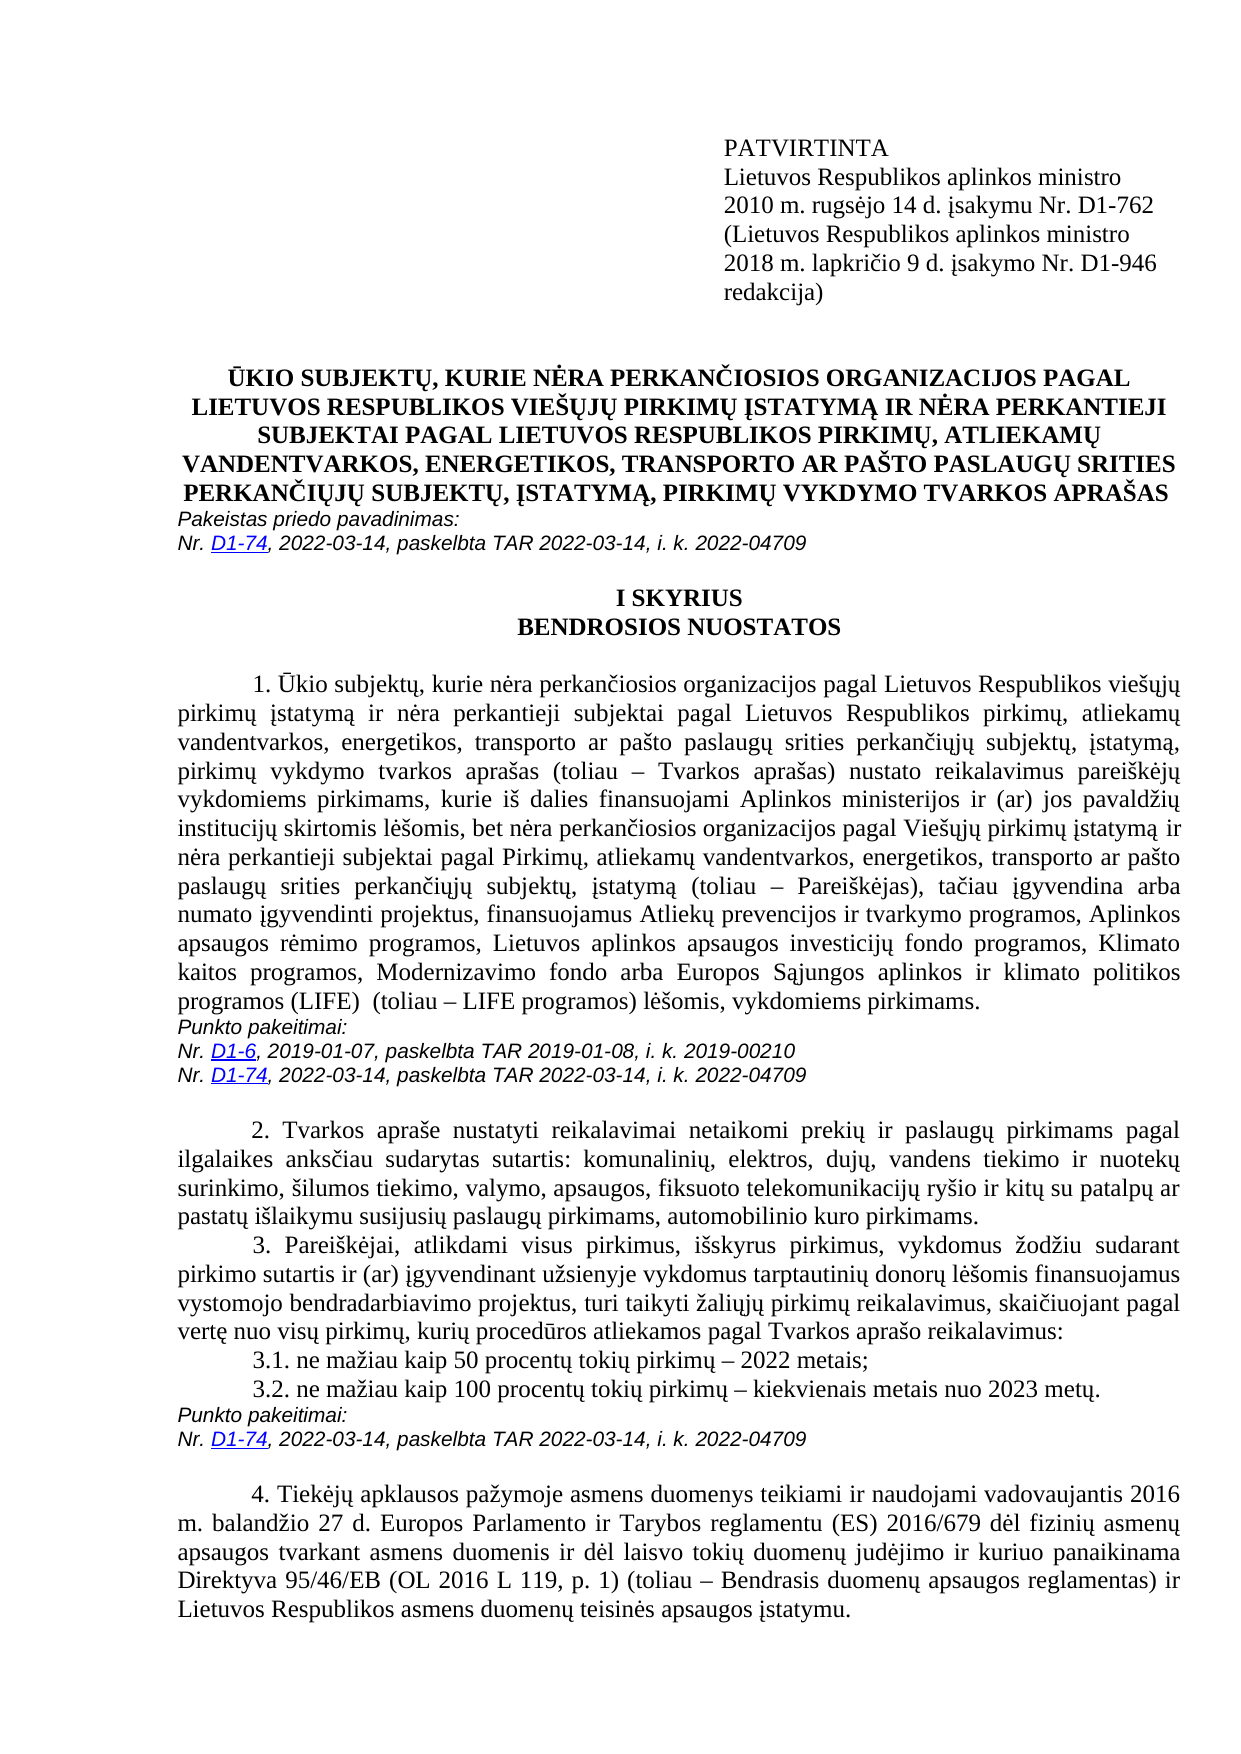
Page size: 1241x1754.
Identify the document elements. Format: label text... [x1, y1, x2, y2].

text I SKYRIUS [177, 583, 1181, 612]
text Nr. D1-74, 2022-03-14, paskelbta TAR 2022-03-14, i. k. 2022-04709 [177, 1427, 1181, 1451]
text 3.1. ne mažiau kaip 50 procentų tokių pirkimų – 2022 metais; [177, 1345, 1181, 1374]
text PATVIRTINTA [177, 133, 1181, 162]
text Lietuvos Respublikos aplinkos ministro [177, 162, 1181, 190]
text 2. Tvarkos apraše nustatyti reikalavimai netaikomi prekių ir paslaugų pirkimams pagal ilgalaikes anksčiau sudarytas sutartis: komunalinių, elektros, dujų, vandens tiekimo ir nuotekų surinkimo, šilumos tiekimo, valymo, apsaugos, fiksuoto telekomunikacijų ryšio ir kitų su patalpų ar pastatų išlaikymu susijusių paslaugų pirkimams, automobilinio kuro pirkimams. [177, 1115, 1181, 1230]
text 3. Pareiškėjai, atlikdami visus pirkimus, išskyrus pirkimus, vykdomus žodžiu sudarant pirkimo sutartis ir (ar) įgyvendinant užsienyje vykdomus tarptautinių donorų lėšomis finansuojamus vystomojo bendradarbiavimo projektus, turi taikyti žaliųjų pirkimų reikalavimus, skaičiuojant pagal vertę nuo visų pirkimų, kurių procedūros atliekamos pagal Tvarkos aprašo reikalavimus: [177, 1230, 1181, 1345]
text (Lietuvos Respublikos aplinkos ministro [177, 219, 1181, 248]
text Punkto pakeitimai: [177, 1403, 1181, 1427]
text Punkto pakeitimai: [177, 1014, 1181, 1038]
text 4. Tiekėjų apklausos pažymoje asmens duomenys teikiami ir naudojami vadovaujantis 2016 m. balandžio 27 d. Europos Parlamento ir Tarybos reglamentu (ES) 2016/679 dėl fizinių asmenų apsaugos tvarkant asmens duomenis ir dėl laisvo tokių duomenų judėjimo ir kuriuo panaikinama Direktyva 95/46/EB (OL 2016 L 119, p. 1) (toliau – Bendrasis duomenų apsaugos reglamentas) ir Lietuvos Respublikos asmens duomenų teisinės apsaugos įstatymu. [177, 1479, 1181, 1623]
text 2010 m. rugsėjo 14 d. įsakymu Nr. D1-762 [177, 190, 1181, 219]
text 3.2. ne mažiau kaip 100 procentų tokių pirkimų – kiekvienais metais nuo 2023 metų. [177, 1374, 1181, 1403]
text BENDROSIOS NUOSTATOS [177, 612, 1181, 641]
text redakcija) [177, 277, 1181, 305]
text Nr. D1-74, 2022-03-14, paskelbta TAR 2022-03-14, i. k. 2022-04709 [177, 531, 1181, 554]
text Nr. D1-74, 2022-03-14, paskelbta TAR 2022-03-14, i. k. 2022-04709 [177, 1062, 1181, 1086]
text 2018 m. lapkričio 9 d. įsakymo Nr. D1-946 [177, 248, 1181, 277]
text Nr. D1-6, 2019-01-07, paskelbta TAR 2019-01-08, i. k. 2019-00210 [177, 1038, 1181, 1062]
text 1. Ūkio subjektų, kurie nėra perkančiosios organizacijos pagal Lietuvos Respublikos viešųjų pirkimų įstatymą ir nėra perkantieji subjektai pagal Lietuvos Respublikos pirkimų, atliekamų vandentvarkos, energetikos, transporto ar pašto paslaugų srities perkančiųjų subjektų, įstatymą, pirkimų vykdymo tvarkos aprašas (toliau – Tvarkos aprašas) nustato reikalavimus pareiškėjų vykdomiems pirkimams, kurie iš dalies finansuojami Aplinkos ministerijos ir (ar) jos pavaldžių institucijų skirtomis lėšomis, bet nėra perkančiosios organizacijos pagal Viešųjų pirkimų įstatymą ir nėra perkantieji subjektai pagal Pirkimų, atliekamų vandentvarkos, energetikos, transporto ar pašto paslaugų srities perkančiųjų subjektų, įstatymą (toliau – Pareiškėjas), tačiau įgyvendina arba numato įgyvendinti projektus, finansuojamus Atliekų prevencijos ir tvarkymo programos, Aplinkos apsaugos rėmimo programos, Lietuvos aplinkos apsaugos investicijų fondo programos, Klimato kaitos programos, Modernizavimo fondo arba Europos Sąjungos aplinkos ir klimato politikos programos (LIFE) (toliau – LIFE programos) lėšomis, vykdomiems pirkimams. [177, 669, 1181, 1014]
text Pakeistas priedo pavadinimas: [177, 507, 1181, 531]
text ŪKIO SUBJEKTŲ, KURIE NĖRA PERKANČIOSIOS ORGANIZACIJOS PAGAL LIETUVOS RESPUBLIKOS VIEŠŲJŲ PIRKIMŲ ĮSTATYMĄ IR NĖRA PERKANTIEJI SUBJEKTAI PAGAL LIETUVOS RESPUBLIKOS PIRKIMŲ, ATLIEKAMŲ VANDENTVARKOS, ENERGETIKOS, TRANSPORTO AR PAŠTO PASLAUGŲ SRITIES PERKANČIŲJŲ SUBJEKTŲ, ĮSTATYMĄ, PIRKIMŲ VYKDYMO TVARKOS APRAŠAS [177, 363, 1181, 507]
